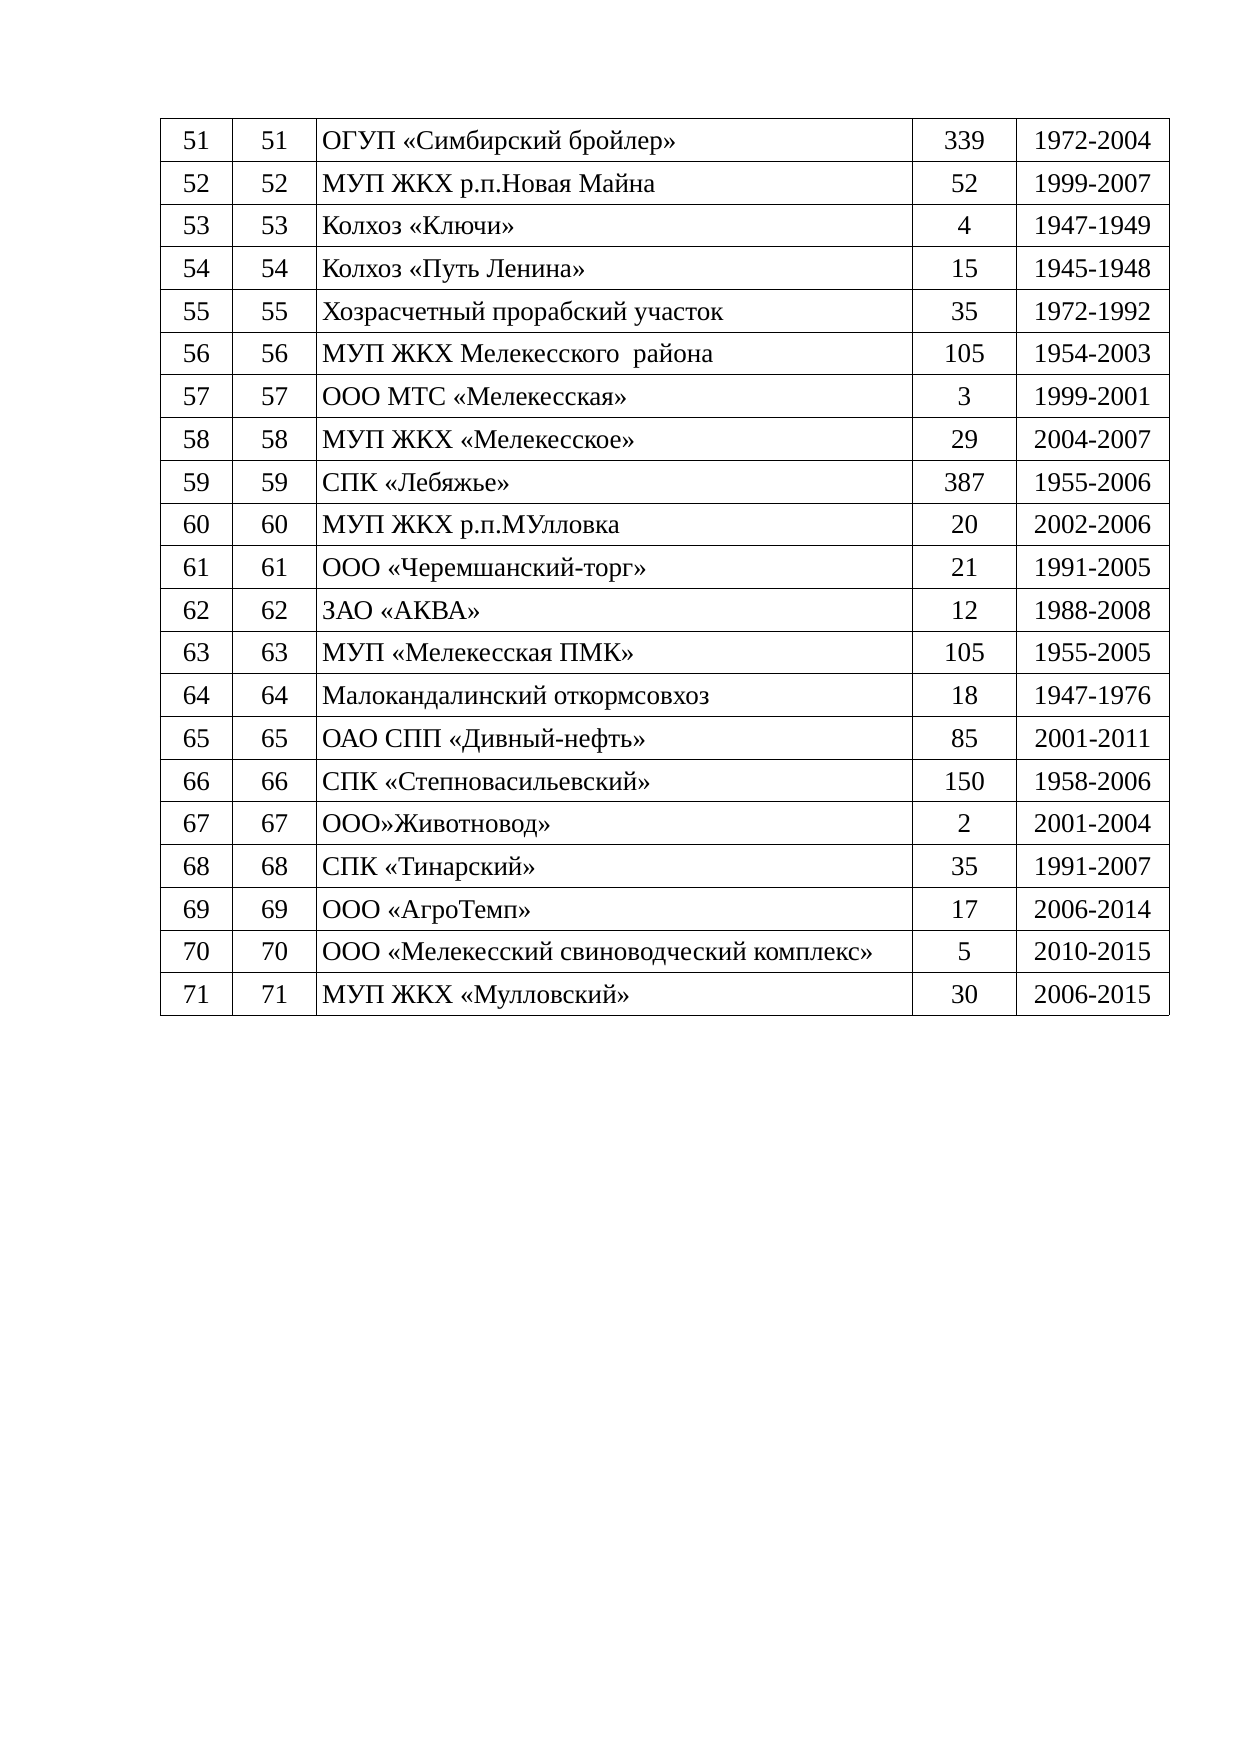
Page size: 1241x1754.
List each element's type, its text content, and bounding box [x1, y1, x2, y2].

table_cell 55 [233, 290, 316, 332]
table_cell 1954-2003 [1017, 333, 1169, 374]
table_cell 68 [161, 845, 232, 887]
table_cell 66 [233, 760, 316, 801]
table_cell 1991-2007 [1017, 845, 1169, 887]
table_cell 1999-2001 [1017, 375, 1169, 417]
table_cell МУП ЖКХ Мелекесского района [317, 333, 912, 374]
table_cell 61 [161, 546, 232, 588]
table_cell 1947-1949 [1017, 205, 1169, 246]
table_cell 85 [913, 717, 1016, 759]
table_cell 3 [913, 375, 1016, 417]
table_cell 53 [161, 205, 232, 246]
table_cell 1991-2005 [1017, 546, 1169, 588]
table_cell 71 [161, 973, 232, 1015]
table_cell 105 [913, 632, 1016, 673]
table_cell Хозрасчетный прорабский участок [317, 290, 912, 332]
table_cell Колхоз «Путь Ленина» [317, 247, 912, 289]
table_cell 58 [233, 418, 316, 460]
table_cell 2006-2014 [1017, 888, 1169, 929]
table_cell 2001-2004 [1017, 802, 1169, 844]
table_cell 30 [913, 973, 1016, 1015]
table_cell 4 [913, 205, 1016, 246]
table_cell ООО»Животновод» [317, 802, 912, 844]
table_cell 2001-2011 [1017, 717, 1169, 759]
table_cell 54 [161, 247, 232, 289]
table_cell 105 [913, 333, 1016, 374]
table_cell 56 [233, 333, 316, 374]
table_cell 57 [161, 375, 232, 417]
table_cell ООО «Черемшанский-торг» [317, 546, 912, 588]
table_cell 5 [913, 931, 1016, 972]
table_cell МУП ЖКХ «Мулловский» [317, 973, 912, 1015]
table_cell 57 [233, 375, 316, 417]
table_cell 60 [161, 504, 232, 545]
table_cell 150 [913, 760, 1016, 801]
table_cell 58 [161, 418, 232, 460]
table_cell 18 [913, 674, 1016, 716]
table_cell 15 [913, 247, 1016, 289]
table_cell ООО «Мелекесский свиноводческий комплекс» [317, 931, 912, 972]
table_cell 52 [913, 162, 1016, 203]
table_cell Малокандалинский откормсовхоз [317, 674, 912, 716]
table_cell 1955-2005 [1017, 632, 1169, 673]
table_cell 69 [233, 888, 316, 929]
table_cell 67 [233, 802, 316, 844]
table_cell 54 [233, 247, 316, 289]
table_cell 1945-1948 [1017, 247, 1169, 289]
table_cell 70 [233, 931, 316, 972]
table_cell 1972-2004 [1017, 119, 1169, 161]
table_cell 65 [161, 717, 232, 759]
table_cell ООО «АгроТемп» [317, 888, 912, 929]
table_cell 63 [161, 632, 232, 673]
table_cell СПК «Тинарский» [317, 845, 912, 887]
table_cell 63 [233, 632, 316, 673]
table_cell 62 [161, 589, 232, 631]
table_cell 68 [233, 845, 316, 887]
table_cell 2 [913, 802, 1016, 844]
table_cell 29 [913, 418, 1016, 460]
table_cell 55 [161, 290, 232, 332]
table_cell 66 [161, 760, 232, 801]
table_cell СПК «Степновасильевский» [317, 760, 912, 801]
table_cell 35 [913, 290, 1016, 332]
table_cell Колхоз «Ключи» [317, 205, 912, 246]
table_cell 17 [913, 888, 1016, 929]
table_cell 12 [913, 589, 1016, 631]
table_cell 1999-2007 [1017, 162, 1169, 203]
table_cell 65 [233, 717, 316, 759]
table_cell 62 [233, 589, 316, 631]
table_cell 20 [913, 504, 1016, 545]
table_cell 60 [233, 504, 316, 545]
table_cell 387 [913, 461, 1016, 502]
table_cell 1988-2008 [1017, 589, 1169, 631]
table_cell 1955-2006 [1017, 461, 1169, 502]
table_cell 35 [913, 845, 1016, 887]
table_cell МУП «Мелекесская ПМК» [317, 632, 912, 673]
table_cell МУП ЖКХ р.п.Новая Майна [317, 162, 912, 203]
table_cell 2004-2007 [1017, 418, 1169, 460]
table_cell 56 [161, 333, 232, 374]
table_cell 71 [233, 973, 316, 1015]
table_cell ОГУП «Симбирский бройлер» [317, 119, 912, 161]
table_cell 64 [161, 674, 232, 716]
table_cell 51 [161, 119, 232, 161]
table_cell 67 [161, 802, 232, 844]
table_cell 69 [161, 888, 232, 929]
table_cell 2010-2015 [1017, 931, 1169, 972]
table_cell СПК «Лебяжье» [317, 461, 912, 502]
table_cell 1958-2006 [1017, 760, 1169, 801]
table_cell 59 [161, 461, 232, 502]
table_cell 61 [233, 546, 316, 588]
table_cell 52 [161, 162, 232, 203]
table_cell 21 [913, 546, 1016, 588]
table_cell 52 [233, 162, 316, 203]
table_cell 53 [233, 205, 316, 246]
table_cell 59 [233, 461, 316, 502]
table_cell 1947-1976 [1017, 674, 1169, 716]
table_cell 2002-2006 [1017, 504, 1169, 545]
table_cell 2006-2015 [1017, 973, 1169, 1015]
table_cell МУП ЖКХ «Мелекесское» [317, 418, 912, 460]
table_cell 70 [161, 931, 232, 972]
table_cell 64 [233, 674, 316, 716]
table_cell ОАО СПП «Дивный-нефть» [317, 717, 912, 759]
table_cell 1972-1992 [1017, 290, 1169, 332]
table_cell 51 [233, 119, 316, 161]
table_cell ЗАО «АКВА» [317, 589, 912, 631]
table_cell 339 [913, 119, 1016, 161]
table_cell МУП ЖКХ р.п.МУлловка [317, 504, 912, 545]
table_cell ООО МТС «Мелекесская» [317, 375, 912, 417]
